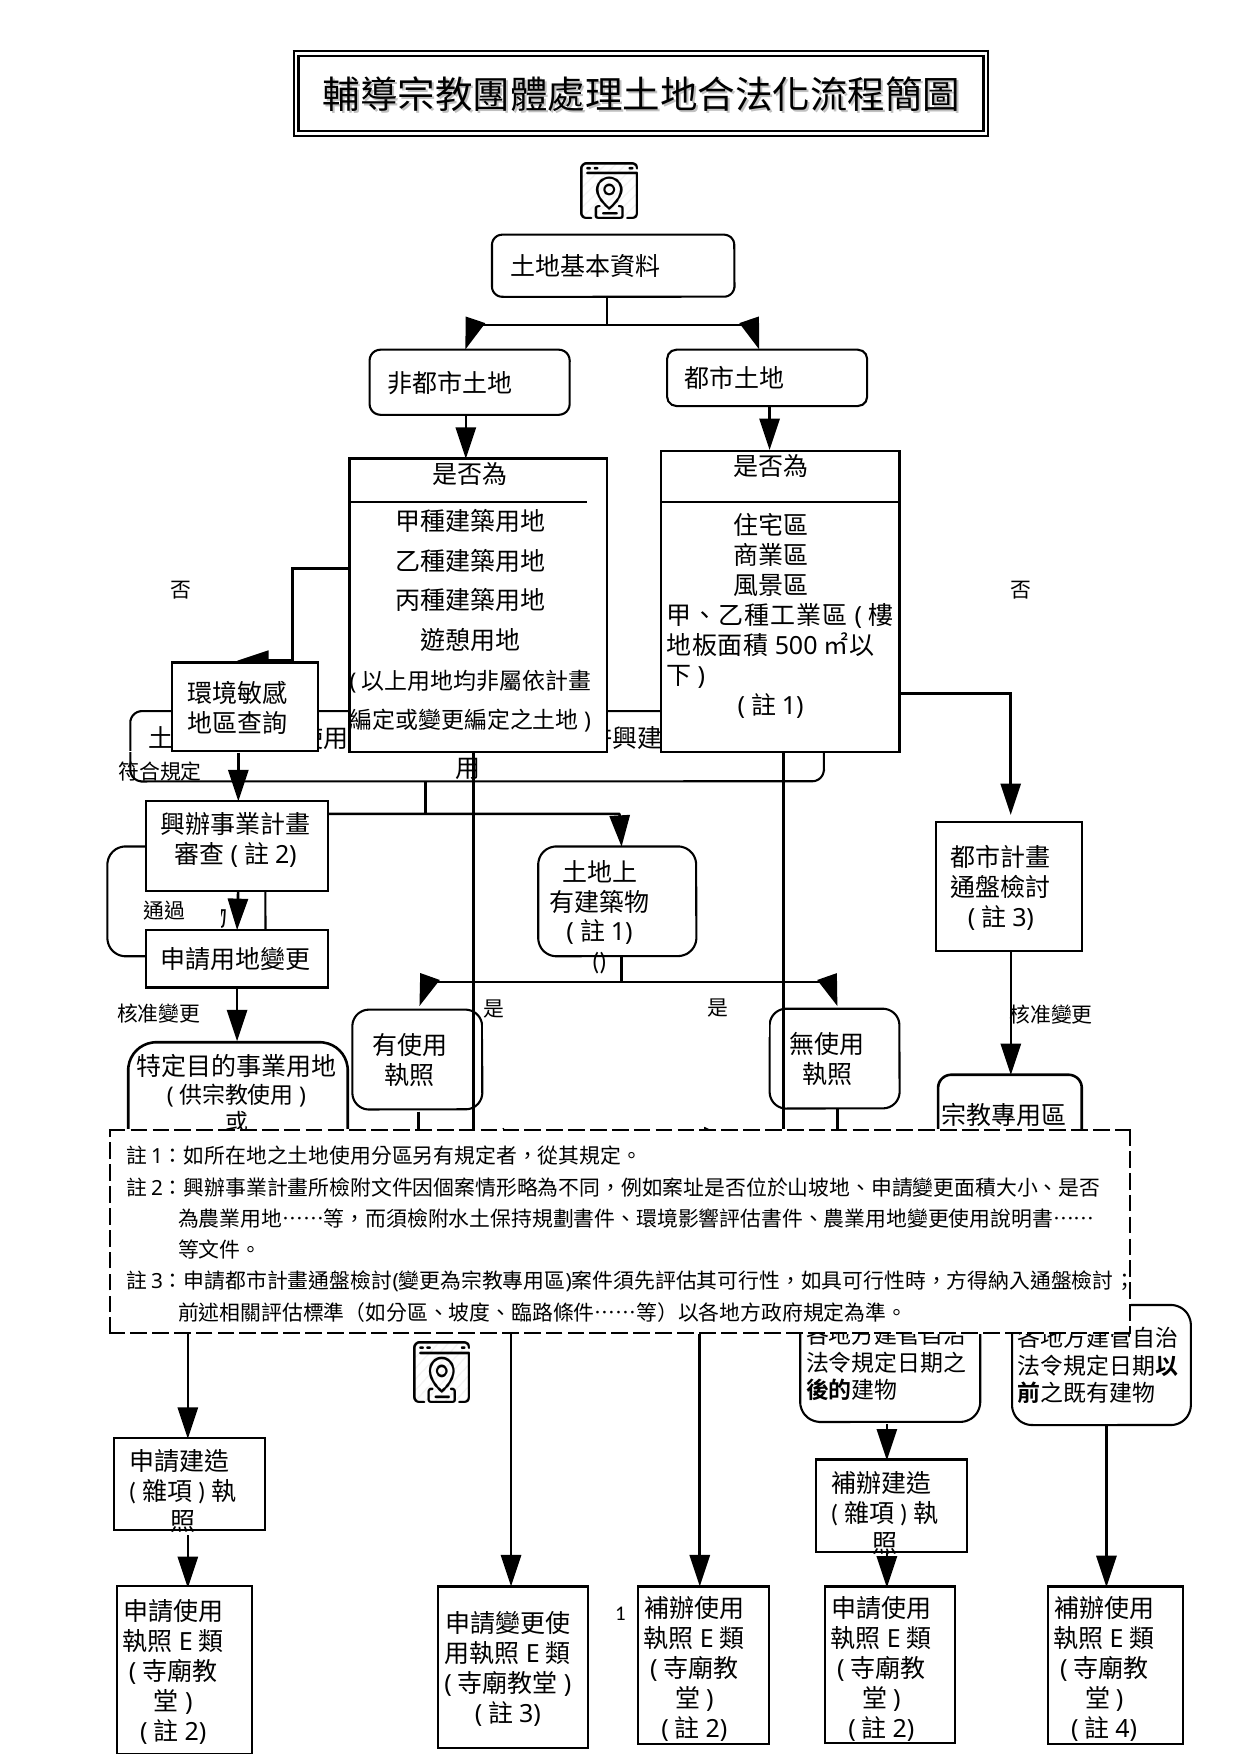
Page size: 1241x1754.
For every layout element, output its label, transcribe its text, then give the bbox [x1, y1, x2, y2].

text 註2：興辦事業計畫所檢附文件因個案情形略為不同，例如案址是否位於山坡地、申請變更面積大小、是否為農業用地……等，而須檢附水土保持規劃書件、環境影響評估書件、農業用地變更使用說明書……等文件。 [126, 1170, 1114, 1264]
text 註1：如所在地之土地使用分區另有規定者，從其規定。 [126, 1139, 1114, 1170]
text 註3：申請都市計畫通盤檢討(變更為宗教專用區)案件須先評估其可行性，如具可行性時，方得納入通盤檢討；前述相關評估標準（如分區、坡度、臨路條件……等）以各地方政府規定為準。 [126, 1264, 1114, 1324]
text 輔導宗教團體處理土地合法化流程簡圖 [315, 64, 967, 119]
